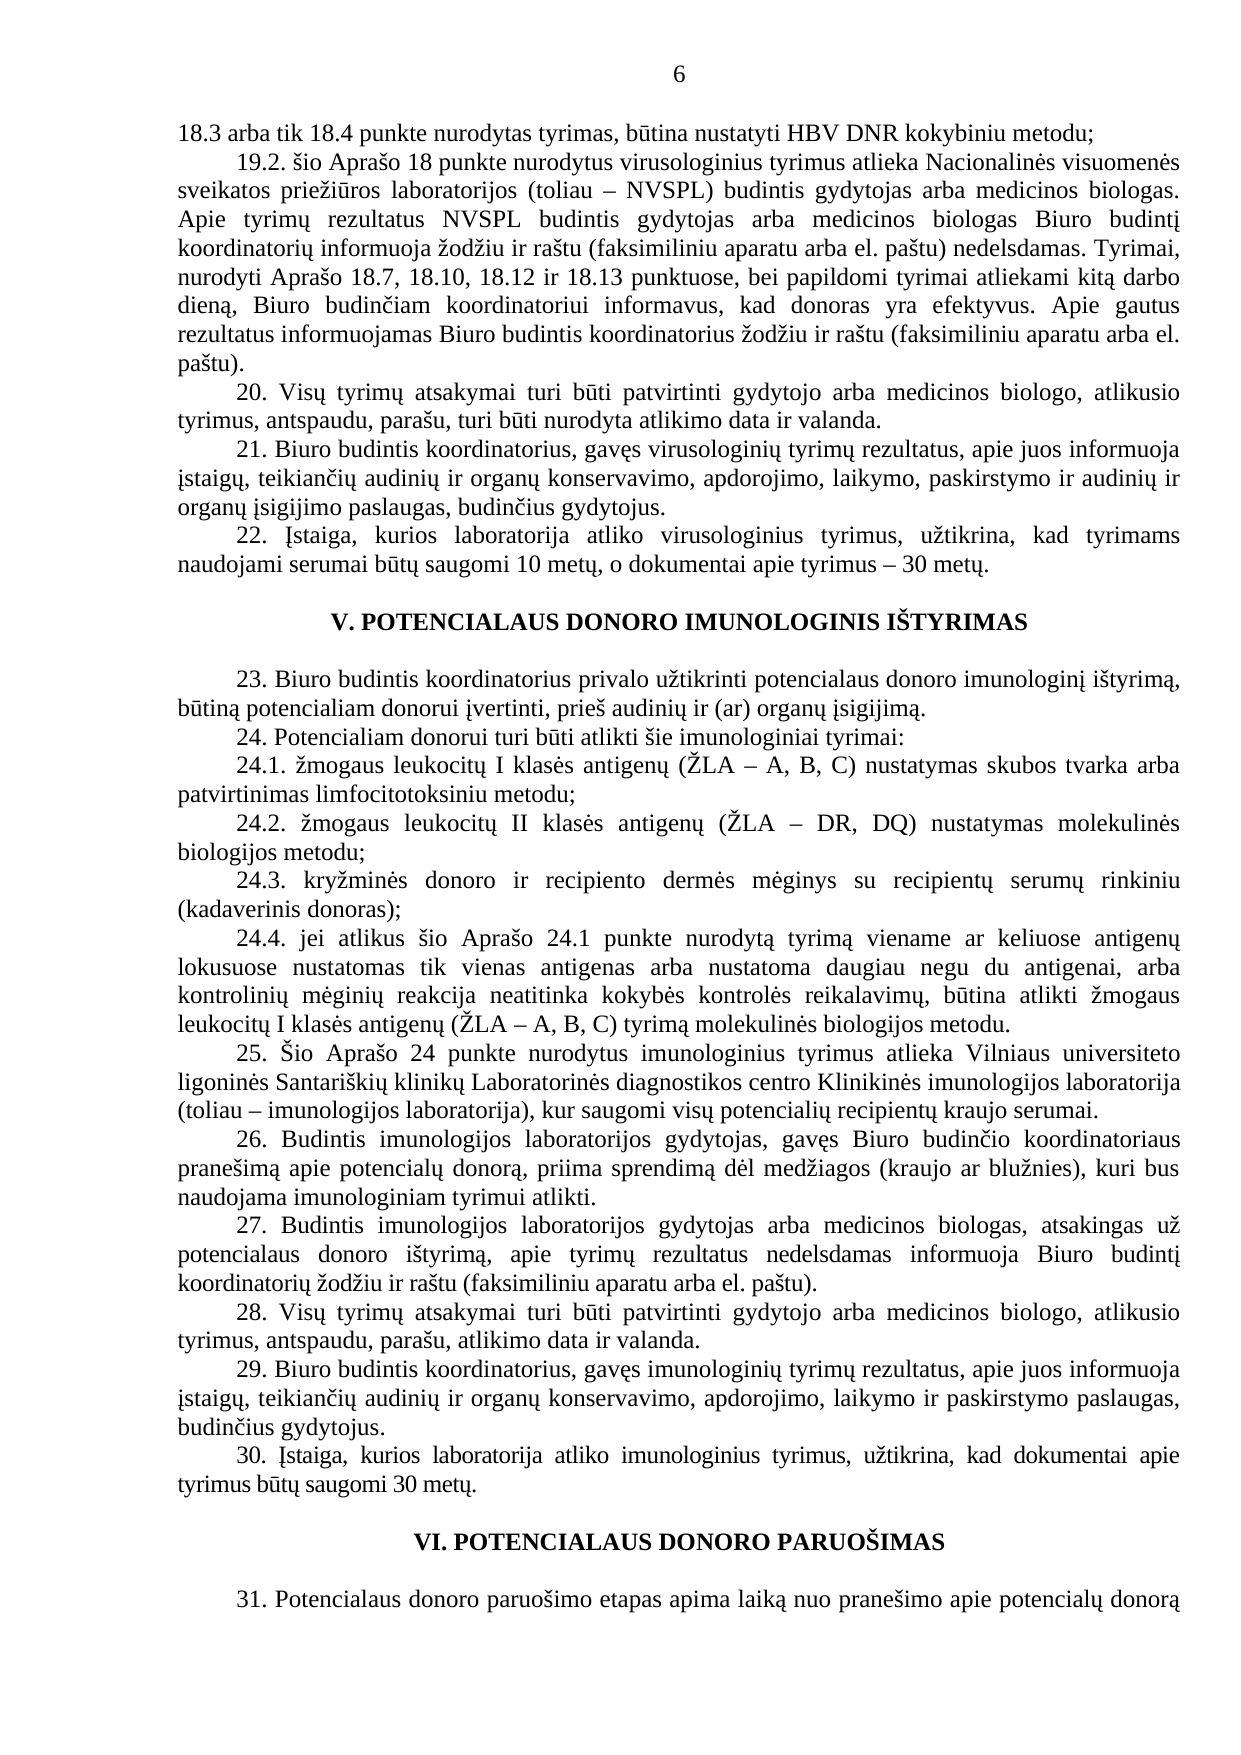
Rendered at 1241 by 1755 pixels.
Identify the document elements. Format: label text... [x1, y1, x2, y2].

text 24.1. žmogaus leukocitų I klasės antigenų (ŽLA – A, B, C) nustatymas skubos tvarka arba patvirtinimas limfocitotoksiniu metodu; [177, 751, 1181, 808]
text VI. Potencialaus donoro PARUOŠIMAS [177, 1527, 1181, 1556]
text 19.2. šio Aprašo 18 punkte nurodytus virusologinius tyrimus atlieka Nacionalinės visuomenės sveikatos priežiūros laboratorijos (toliau – NVSPL) budintis gydytojas arba medicinos biologas. Apie tyrimų rezultatus NVSPL budintis gydytojas arba medicinos biologas Biuro budintį koordinatorių informuoja žodžiu ir raštu (faksimiliniu aparatu arba el. paštu) nedelsdamas. Tyrimai, nurodyti Aprašo 18.7, 18.10, 18.12 ir 18.13 punktuose, bei papildomi tyrimai atliekami kitą darbo dieną, Biuro budinčiam koordinatoriui informavus, kad donoras yra efektyvus. Apie gautus rezultatus informuojamas Biuro budintis koordinatorius žodžiu ir raštu (faksimiliniu aparatu arba el. paštu). [177, 147, 1181, 377]
text 24.2. žmogaus leukocitų II klasės antigenų (ŽLA – DR, DQ) nustatymas molekulinės biologijos metodu; [177, 808, 1181, 866]
text 27. Budintis imunologijos laboratorijos gydytojas arba medicinos biologas, atsakingas už potencialaus donoro ištyrimą, apie tyrimų rezultatus nedelsdamas informuoja Biuro budintį koordinatorių žodžiu ir raštu (faksimiliniu aparatu arba el. paštu). [177, 1211, 1181, 1297]
text 21. Biuro budintis koordinatorius, gavęs virusologinių tyrimų rezultatus, apie juos informuoja įstaigų, teikiančių audinių ir organų konservavimo, apdorojimo, laikymo, paskirstymo ir audinių ir organų įsigijimo paslaugas, budinčius gydytojus. [177, 434, 1181, 521]
text 18.3 arba tik 18.4 punkte nurodytas tyrimas, būtina nustatyti HBV DNR kokybiniu metodu; [177, 118, 1181, 147]
text 29. Biuro budintis koordinatorius, gavęs imunologinių tyrimų rezultatus, apie juos informuoja įstaigų, teikiančių audinių ir organų konservavimo, apdorojimo, laikymo ir paskirstymo paslaugas, budinčius gydytojus. [177, 1354, 1181, 1441]
text 31. Potencialaus donoro paruošimo etapas apima laiką nuo pranešimo apie potencialų donorą [177, 1584, 1181, 1613]
text 30. Įstaiga, kurios laboratorija atliko imunologinius tyrimus, užtikrina, kad dokumentai apie tyrimus būtų saugomi 30 metų. [177, 1441, 1181, 1498]
text 24.3. kryžminės donoro ir recipiento dermės mėginys su recipientų serumų rinkiniu (kadaverinis donoras); [177, 866, 1181, 923]
text 25. Šio Aprašo 24 punkte nurodytus imunologinius tyrimus atlieka Vilniaus universiteto ligoninės Santariškių klinikų Laboratorinės diagnostikos centro Klinikinės imunologijos laboratorija (toliau – imunologijos laboratorija), kur saugomi visų potencialių recipientų kraujo serumai. [177, 1038, 1181, 1124]
text 22. Įstaiga, kurios laboratorija atliko virusologinius tyrimus, užtikrina, kad tyrimams naudojami serumai būtų saugomi 10 metų, o dokumentai apie tyrimus – 30 metų. [177, 521, 1181, 578]
text 26. Budintis imunologijos laboratorijos gydytojas, gavęs Biuro budinčio koordinatoriaus pranešimą apie potencialų donorą, priima sprendimą dėl medžiagos (kraujo ar blužnies), kuri bus naudojama imunologiniam tyrimui atlikti. [177, 1124, 1181, 1211]
text 23. Biuro budintis koordinatorius privalo užtikrinti potencialaus donoro imunologinį ištyrimą, būtiną potencialiam donorui įvertinti, prieš audinių ir (ar) organų įsigijimą. [177, 664, 1181, 722]
text 20. Visų tyrimų atsakymai turi būti patvirtinti gydytojo arba medicinos biologo, atlikusio tyrimus, antspaudu, parašu, turi būti nurodyta atlikimo data ir valanda. [177, 377, 1181, 434]
text 24.4. jei atlikus šio Aprašo 24.1 punkte nurodytą tyrimą viename ar keliuose antigenų lokusuose nustatomas tik vienas antigenas arba nustatoma daugiau negu du antigenai, arba kontrolinių mėginių reakcija neatitinka kokybės kontrolės reikalavimų, būtina atlikti žmogaus leukocitų I klasės antigenų (ŽLA – A, B, C) tyrimą molekulinės biologijos metodu. [177, 923, 1181, 1038]
text 28. Visų tyrimų atsakymai turi būti patvirtinti gydytojo arba medicinos biologo, atlikusio tyrimus, antspaudu, parašu, atlikimo data ir valanda. [177, 1297, 1181, 1354]
text 24. Potencialiam donorui turi būti atlikti šie imunologiniai tyrimai: [177, 722, 1181, 751]
text V. POTENCIALAUS DONORO IMUNOLOGINIS IŠTYRIMAS [177, 607, 1181, 636]
